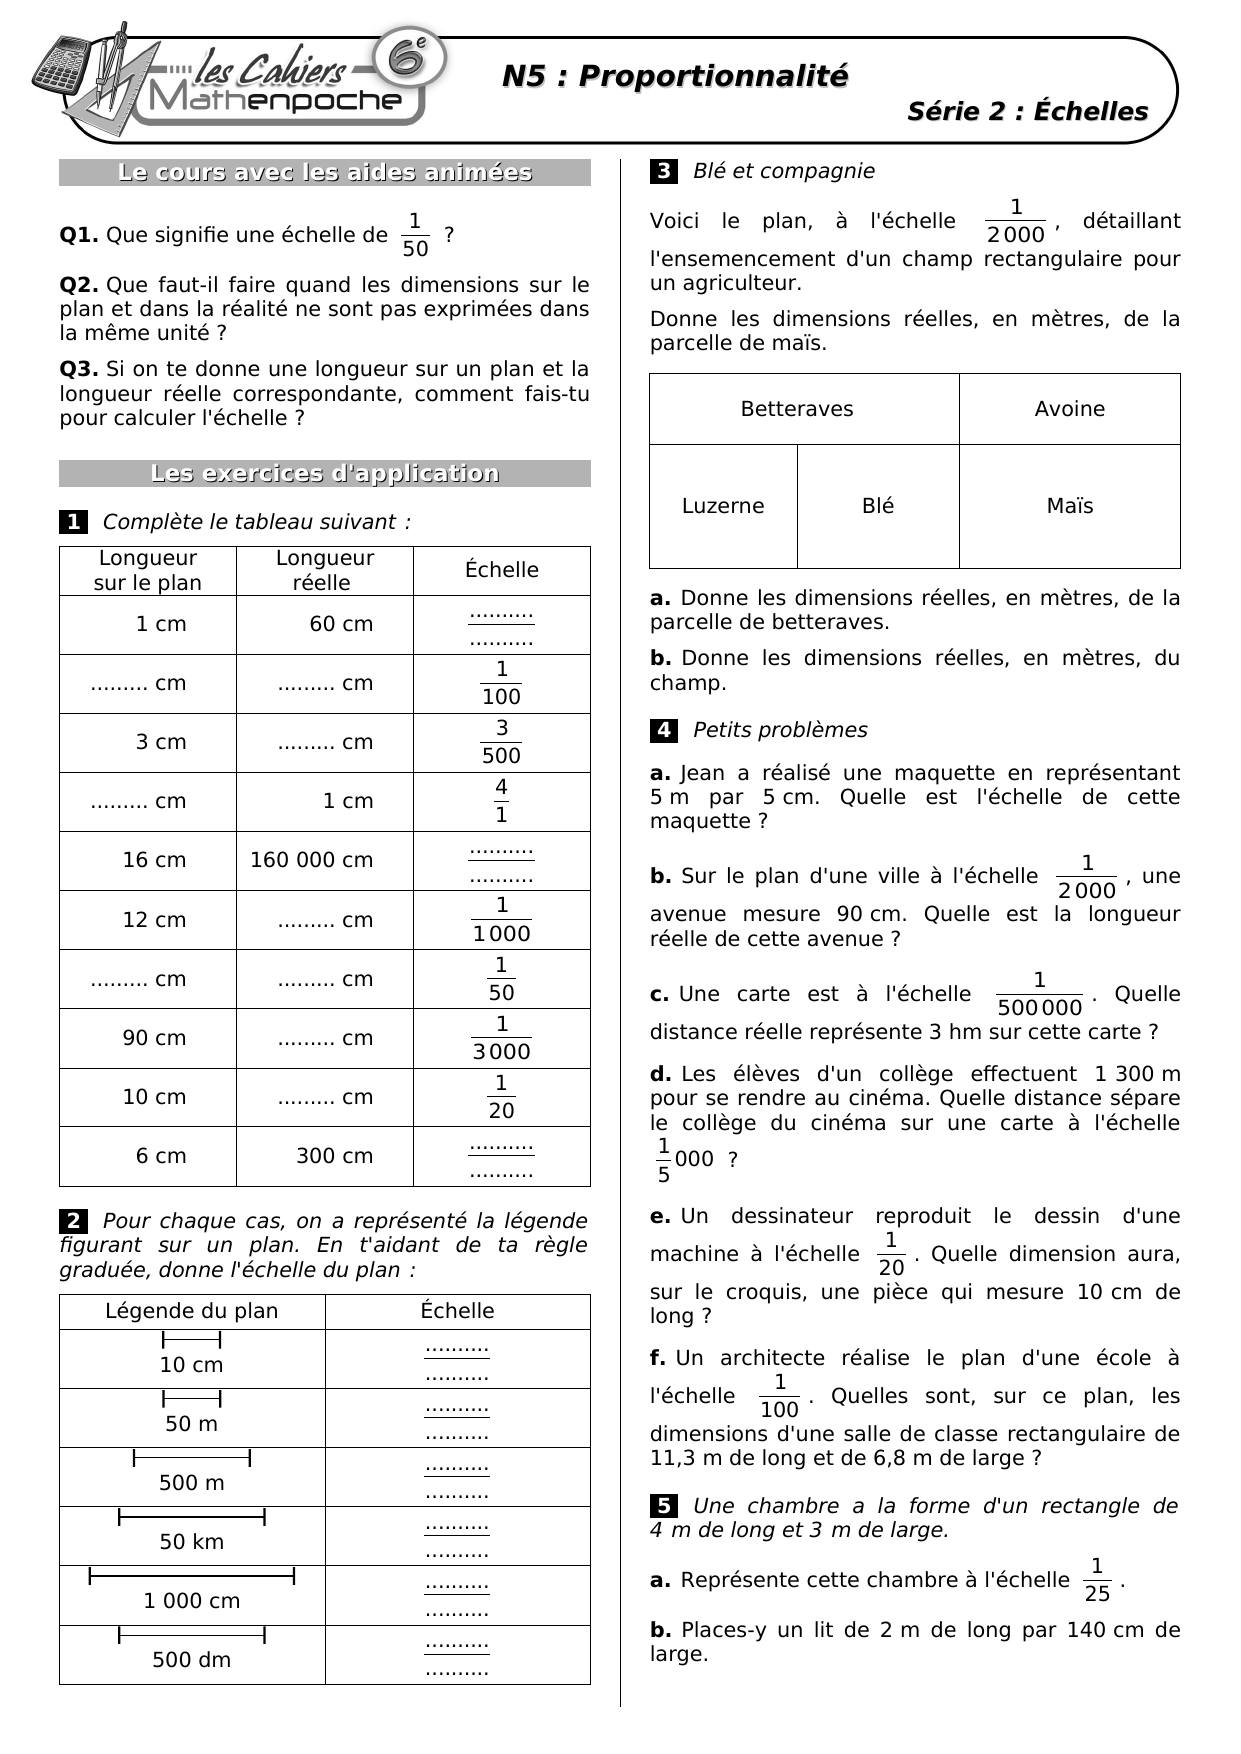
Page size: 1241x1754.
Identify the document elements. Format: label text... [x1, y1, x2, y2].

table_cell 60 cm [237, 596, 413, 654]
table_cell ......... cm [237, 950, 413, 1008]
list Un architecte réalise le plan d'une école à l'échelle . Quelles sont, sur ce plan, les dimensions d'une salle de classe rectangulaire de 11,3 m de long et de 6,8 m de large ? [649, 1346, 1181, 1471]
table_cell [414, 891, 590, 949]
list Une chambre a la forme d'un rectangle de 4 m de long et 3 m de large. [649, 1494, 1181, 1543]
table_cell 300 cm [237, 1127, 413, 1186]
list Les élèves d'un collège effectuent 1 300 m pour se rendre au cinéma. Quelle distance sépare le collège du cinéma sur une carte à l'échelle ? [649, 1062, 1181, 1187]
table_cell ......... cm [60, 950, 236, 1008]
table_cell ......... cm [237, 891, 413, 949]
table_cell [121, 1626, 263, 1635]
table_cell 10 cm [60, 1069, 236, 1126]
table_cell 1 cm [60, 596, 236, 654]
table_cell [60, 1389, 325, 1447]
table_cell [414, 655, 590, 713]
text Q2. Que faut-il faire quand les dimensions sur le plan et dans la réalité ne sont pas exprimées dans la même unité ? [59, 273, 591, 346]
table_cell [326, 1507, 590, 1565]
table_cell ......... cm [237, 1069, 413, 1126]
text Donne les dimensions réelles, en mètres, de la parcelle de maïs. [649, 307, 1181, 356]
table_header Longueur réelle [237, 547, 413, 595]
table_header Longueur sur le plan [60, 547, 236, 595]
table_cell 16 cm [60, 832, 236, 890]
table_cell [414, 950, 590, 1008]
list Donne les dimensions réelles, en mètres, du champ. [649, 646, 1181, 695]
list Jean a réalisé une maquette en représentant 5 m par 5 cm. Quelle est l'échelle de cette maquette ? [649, 761, 1181, 833]
list Sur le plan d'une ville à l'échelle , une avenue mesure 90 cm. Quelle est la longueur réelle de cette avenue ? [649, 851, 1181, 951]
text Les exercices d'application [59, 460, 591, 487]
table_cell ......... cm [60, 655, 236, 713]
text Q1. Que signifie une échelle de ? [59, 210, 591, 261]
table_cell [414, 832, 590, 890]
picture [29, 17, 1182, 151]
table_cell ......... cm [60, 773, 236, 831]
list Une carte est à l'échelle . Quelle distance réelle représente 3 hm sur cette carte ? [649, 969, 1181, 1044]
table_cell [326, 1448, 590, 1506]
list Un dessinateur reproduit le dessin d'une machine à l'échelle . Quelle dimension aura, sur le croquis, une pièce qui mesure 10 cm de long ? [649, 1204, 1181, 1328]
list Représente cette chambre à l'échelle . [649, 1554, 1181, 1606]
table_header Échelle [414, 547, 590, 595]
table_cell 1 cm [237, 773, 413, 831]
table_cell [414, 773, 590, 831]
text Voici le plan, à l'échelle , détaillant l'ensemencement d'un champ rectangulaire pour un agriculteur. [649, 195, 1181, 295]
table_cell [414, 714, 590, 772]
table_cell 6 cm [60, 1127, 236, 1186]
table_cell ......... cm [237, 655, 413, 713]
list Complète le tableau suivant : [88, 510, 591, 534]
table_cell [326, 1566, 590, 1625]
table_cell 3 cm [60, 714, 236, 772]
table_cell [326, 1389, 590, 1447]
list Donne les dimensions réelles, en mètres, de la parcelle de betteraves. [649, 586, 1181, 635]
table_cell 12 cm [60, 891, 236, 949]
table_cell ......... cm [237, 714, 413, 772]
table_cell 160 000 cm [237, 832, 413, 890]
table_cell [414, 1127, 590, 1186]
table_cell [60, 1507, 325, 1565]
text Le cours avec les aides animées [59, 159, 591, 186]
table_cell [60, 1566, 325, 1625]
table_cell [414, 1069, 590, 1126]
table_cell [60, 1448, 325, 1506]
table_cell [414, 1009, 590, 1068]
table_cell [60, 1626, 325, 1684]
table_header Légende du plan [60, 1295, 325, 1329]
table_cell [165, 1330, 218, 1339]
table_cell ......... cm [237, 1009, 413, 1068]
text Q3. Si on te donne une longueur sur un plan et la longueur réelle correspondante, comment fais-tu pour calculer l'échelle ? [59, 358, 591, 430]
table_cell [60, 1330, 325, 1388]
list Petits problèmes [678, 719, 1181, 743]
table_header Échelle [326, 1295, 590, 1329]
table_cell 90 cm [60, 1009, 236, 1068]
table_cell [326, 1626, 590, 1684]
list Blé et compagnie [678, 159, 1181, 184]
table_cell [414, 596, 590, 654]
list Pour chaque cas, on a représenté la légende figurant sur un plan. En t'aidant de ta règle graduée, donne l'échelle du plan : [59, 1209, 591, 1282]
table_cell [326, 1330, 590, 1388]
list Places-y un lit de 2 m de long par 140 cm de large. [649, 1618, 1181, 1666]
